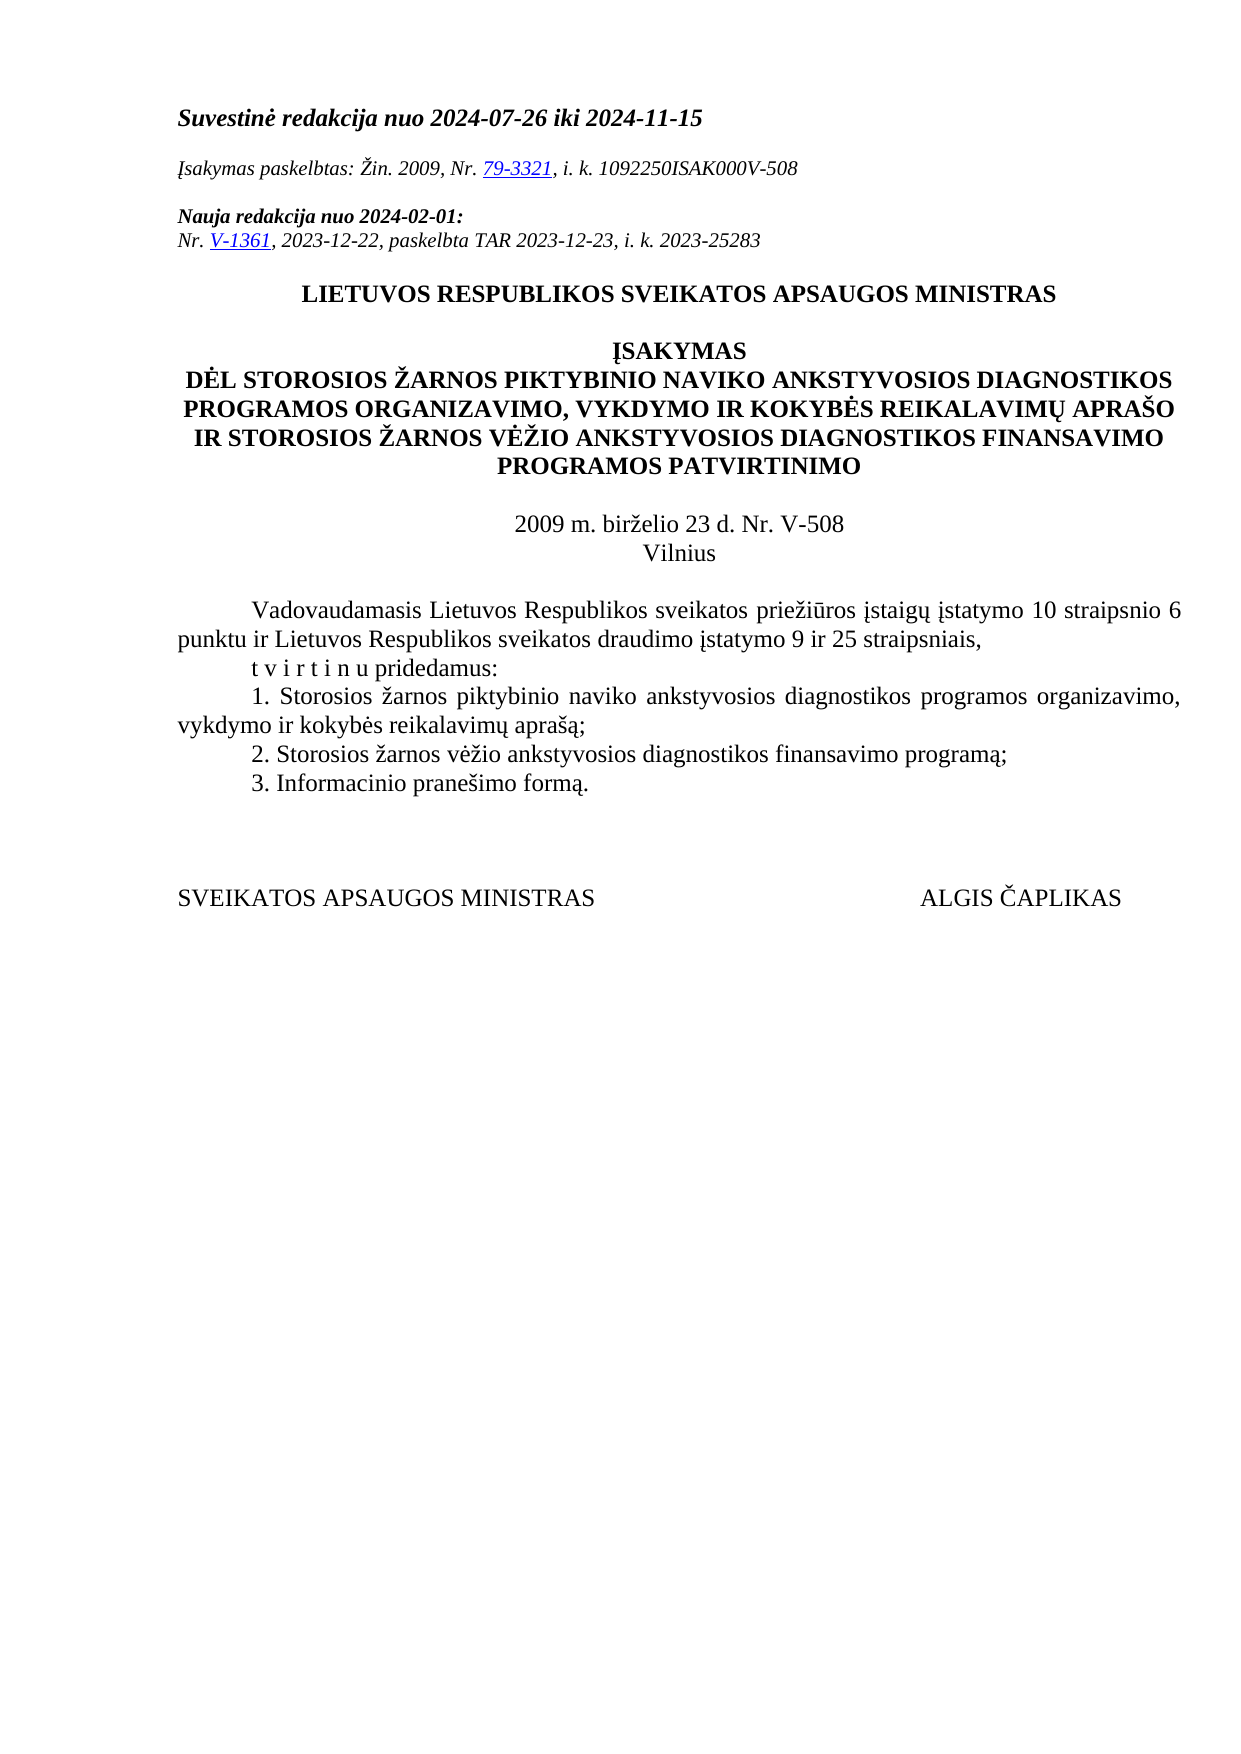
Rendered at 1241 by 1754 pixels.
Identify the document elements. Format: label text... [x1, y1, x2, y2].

text LIETUVOS RESPUBLIKOS SVEIKATOS APSAUGOS MINISTRAS [177, 279, 1181, 308]
text 2. Storosios žarnos vėžio ankstyvosios diagnostikos finansavimo programą; [177, 739, 1181, 768]
text Suvestinė redakcija nuo 2024-07-26 iki 2024-11-15 [177, 103, 1181, 132]
text Nr. V-1361, 2023-12-22, paskelbta TAR 2023-12-23, i. k. 2023-25283 [177, 228, 1181, 252]
text Įsakymas paskelbtas: Žin. 2009, Nr. 79-3321, i. k. 1092250ISAK000V-508 [177, 156, 1181, 180]
text 2009 m. birželio 23 d. Nr. V-508 [177, 509, 1181, 538]
text t v i r t i n u pridedamus: [177, 653, 1181, 681]
text ĮSAKYMAS [177, 336, 1181, 365]
text Vilnius [177, 538, 1181, 566]
text SVEIKATOS APSAUGOS MINISTRAS ALGIS ČAPLIKAS [177, 883, 1181, 911]
text 1. Storosios žarnos piktybinio naviko ankstyvosios diagnostikos programos organizavimo, vykdymo ir kokybės reikalavimų aprašą; [177, 681, 1181, 739]
text 3. Informacinio pranešimo formą. [177, 768, 1181, 796]
text Nauja redakcija nuo 2024-02-01: [177, 204, 1181, 228]
text DĖL STOROSIOS ŽARNOS PIKTYBINIO NAVIKO ANKSTYVOSIOS DIAGNOSTIKOS PROGRAMOS ORGANIZAVIMO, VYKDYMO IR KOKYBĖS REIKALAVIMŲ APRAŠO IR STOROSIOS ŽARNOS VĖŽIO ANKSTYVOSIOS DIAGNOSTIKOS FINANSAVIMO PROGRAMOS PATVIRTINIMO [177, 365, 1181, 480]
text Vadovaudamasis Lietuvos Respublikos sveikatos priežiūros įstaigų įstatymo 10 straipsnio 6 punktu ir Lietuvos Respublikos sveikatos draudimo įstatymo 9 ir 25 straipsniais, [177, 595, 1181, 653]
